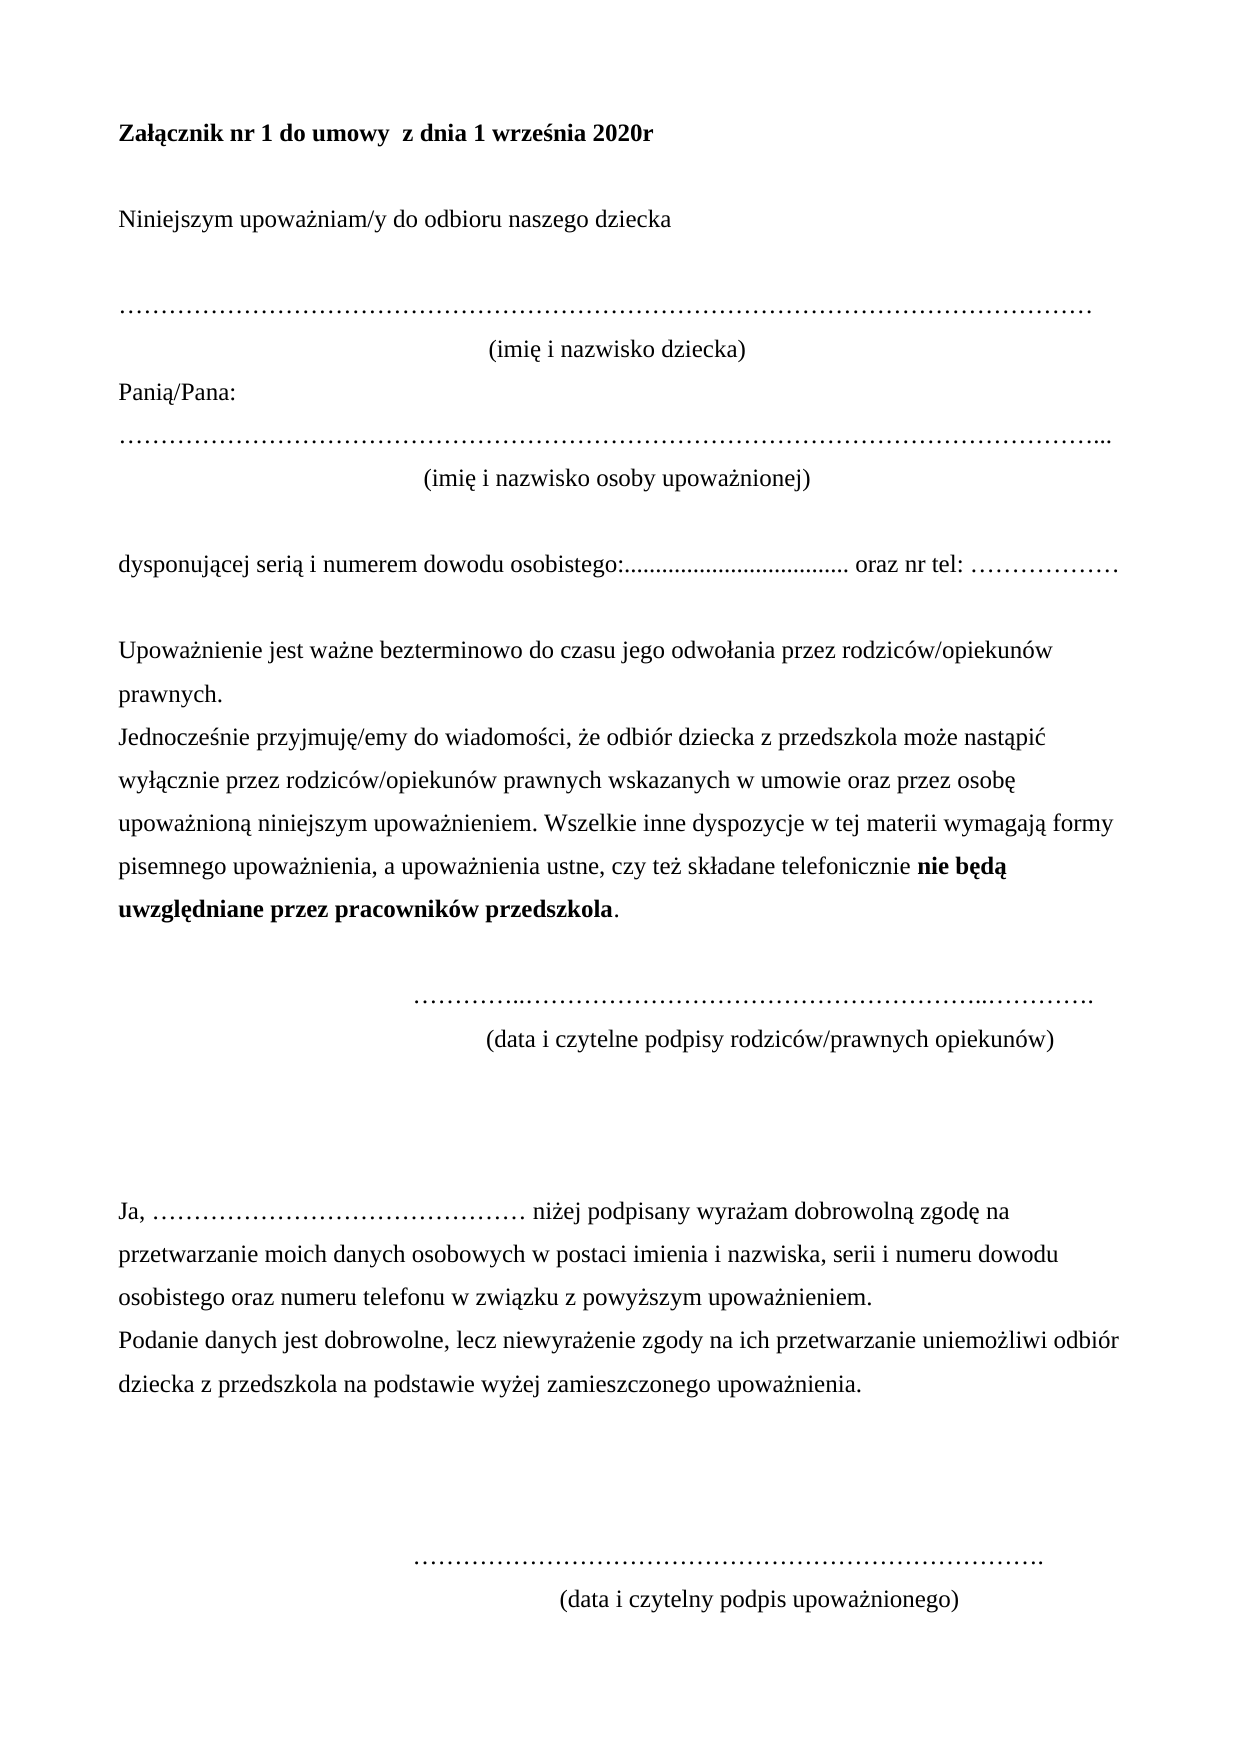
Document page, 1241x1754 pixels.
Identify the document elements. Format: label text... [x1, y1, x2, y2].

text (data i czytelne podpisy rodziców/prawnych opiekunów) [118, 1024, 1122, 1052]
text Ja, ……………………………………… niżej podpisany wyrażam dobrowolną zgodę na przetwarzanie moich danych osobowych w postaci imienia i nazwiska, serii i numeru dowodu osobistego oraz numeru telefonu w związku z powyższym upoważnieniem. [118, 1196, 1122, 1311]
text (imię i nazwisko dziecka) [118, 334, 1122, 362]
text Podanie danych jest dobrowolne, lecz niewyrażenie zgody na ich przetwarzanie uniemożliwi odbiór dziecka z przedszkola na podstawie wyżej zamieszczonego upoważnienia. [118, 1326, 1122, 1397]
text (imię i nazwisko osoby upoważnionej) [118, 463, 1122, 492]
text Niniejszym upoważniam/y do odbioru naszego dziecka [118, 204, 1122, 233]
text ………………………………………………………………………………………………………... [118, 420, 1122, 449]
text Jednocześnie przyjmuję/emy do wiadomości, że odbiór dziecka z przedszkola może nastąpić wyłącznie przez rodziców/opiekunów prawnych wskazanych w umowie oraz przez osobę upoważnioną niniejszym upoważnieniem. Wszelkie inne dyspozycje w tej materii wymagają formy pisemnego upoważnienia, a upoważnienia ustne, czy też składane telefonicznie nie będą uwzględniane przez pracowników przedszkola. [118, 722, 1122, 923]
text …………………………………………………………………. [118, 1541, 1122, 1570]
text ……………………………………………………………………………………………………… [118, 291, 1122, 319]
text (data i czytelny podpis upoważnionego) [118, 1584, 1122, 1613]
text Upoważnienie jest ważne bezterminowo do czasu jego odwołania przez rodziców/opiekunów prawnych. [118, 636, 1122, 707]
text dysponującej serią i numerem dowodu osobistego:.................................... oraz nr tel: ……………… [118, 549, 1122, 578]
text Panią/Pana: [118, 377, 1122, 406]
text Załącznik nr 1 do umowy z dnia 1 września 2020r [118, 118, 1122, 147]
text …………..………………………………………………..…………. [118, 981, 1122, 1009]
